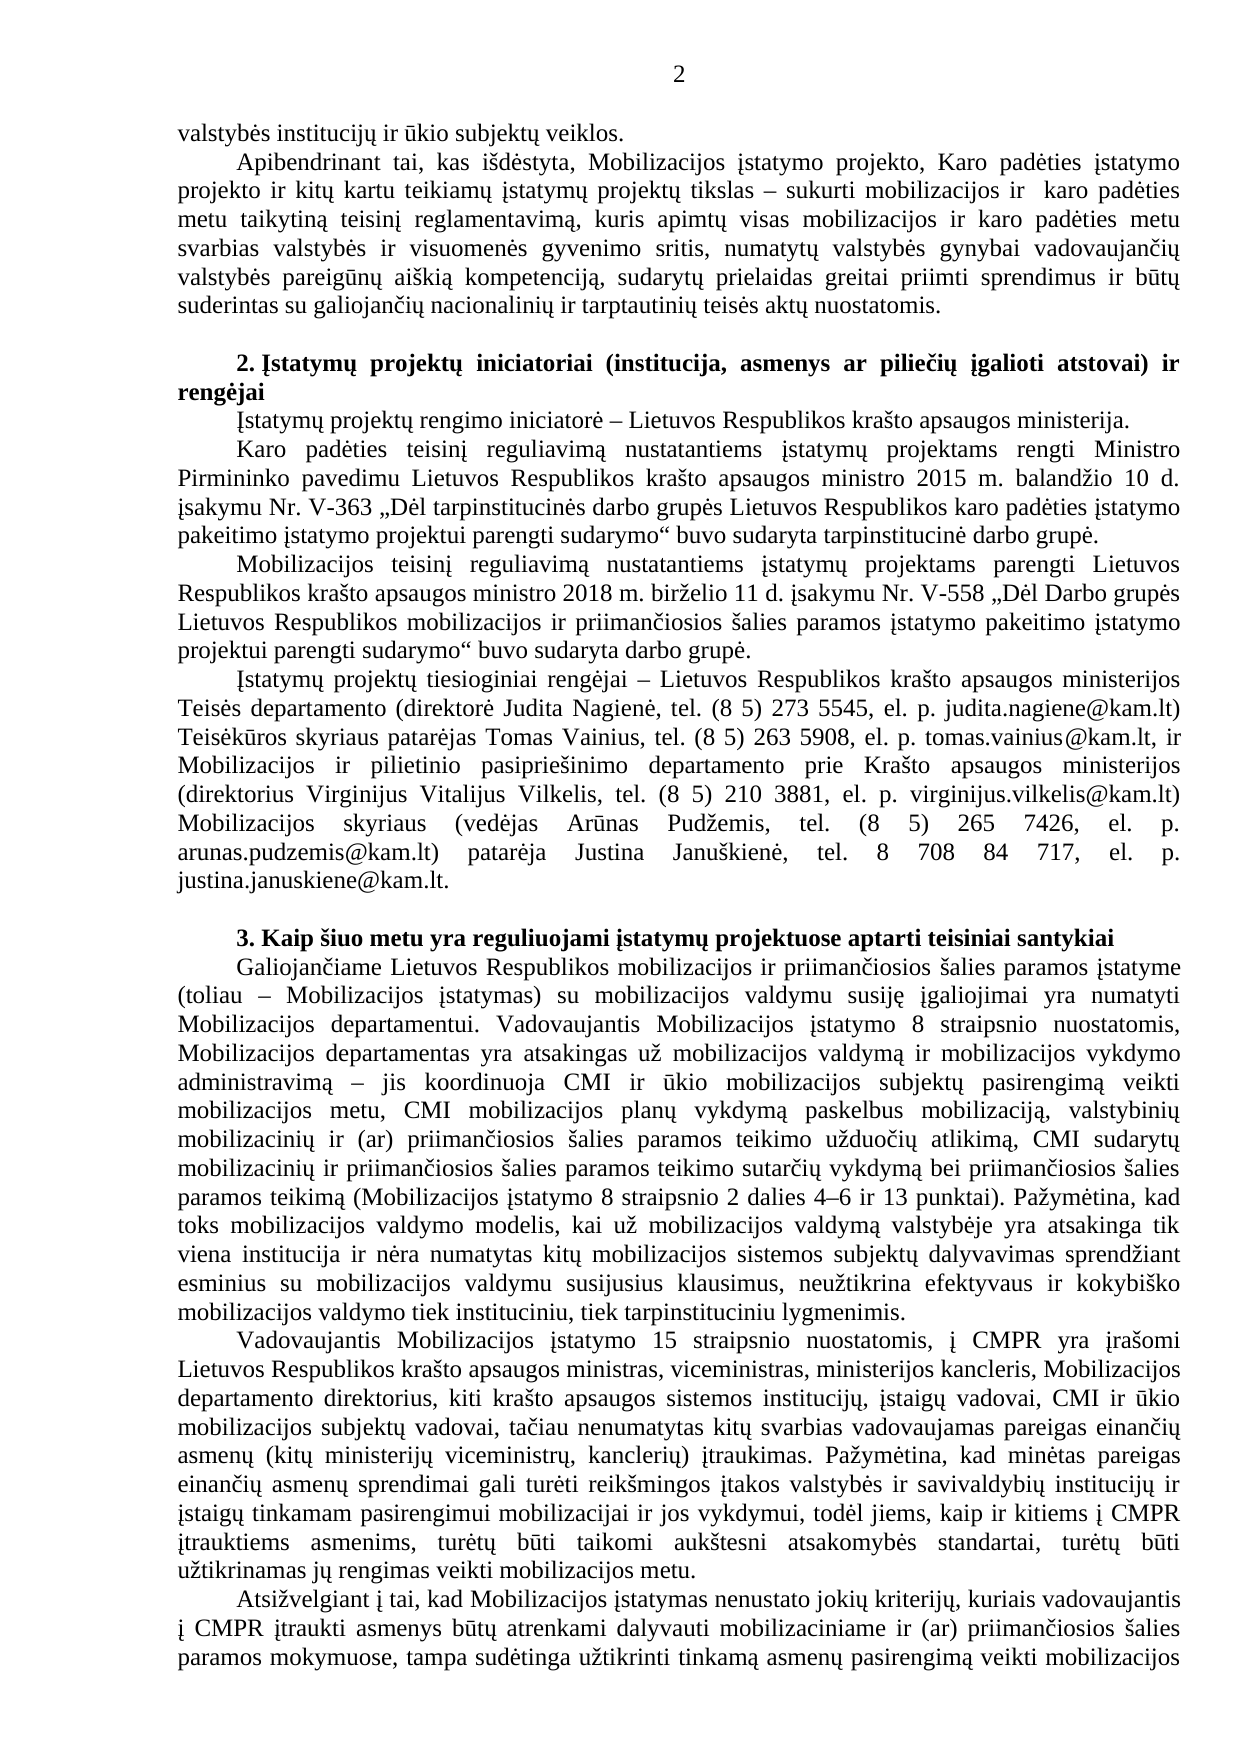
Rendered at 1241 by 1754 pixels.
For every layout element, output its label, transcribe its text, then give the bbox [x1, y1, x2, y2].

text 3. Kaip šiuo metu yra reguliuojami įstatymų projektuose aptarti teisiniai santykiai [177, 923, 1181, 952]
text Įstatymų projektų rengimo iniciatorė – Lietuvos Respublikos krašto apsaugos ministerija. [177, 406, 1181, 434]
text Vadovaujantis Mobilizacijos įstatymo 15 straipsnio nuostatomis, į CMPR yra įrašomi Lietuvos Respublikos krašto apsaugos ministras, viceministras, ministerijos kancleris, Mobilizacijos departamento direktorius, kiti krašto apsaugos sistemos institucijų, įstaigų vadovai, CMI ir ūkio mobilizacijos subjektų vadovai, tačiau nenumatytas kitų svarbias vadovaujamas pareigas einančių asmenų (kitų ministerijų viceministrų, kanclerių) įtraukimas. Pažymėtina, kad minėtas pareigas einančių asmenų sprendimai gali turėti reikšmingos įtakos valstybės ir savivaldybių institucijų ir įstaigų tinkamam pasirengimui mobilizacijai ir jos vykdymui, todėl jiems, kaip ir kitiems į CMPR įtrauktiems asmenims, turėtų būti taikomi aukštesni atsakomybės standartai, turėtų būti užtikrinamas jų rengimas veikti mobilizacijos metu. [177, 1326, 1181, 1584]
text Karo padėties teisinį reguliavimą nustatantiems įstatymų projektams rengti Ministro Pirmininko pavedimu Lietuvos Respublikos krašto apsaugos ministro 2015 m. balandžio 10 d. įsakymu Nr. V-363 „Dėl tarpinstitucinės darbo grupės Lietuvos Respublikos karo padėties įstatymo pakeitimo įstatymo projektui parengti sudarymo“ buvo sudaryta tarpinstitucinė darbo grupė. [177, 434, 1181, 549]
text Mobilizacijos teisinį reguliavimą nustatantiems įstatymų projektams parengti Lietuvos Respublikos krašto apsaugos ministro 2018 m. birželio 11 d. įsakymu Nr. V-558 „Dėl Darbo grupės Lietuvos Respublikos mobilizacijos ir priimančiosios šalies paramos įstatymo pakeitimo įstatymo projektui parengti sudarymo“ buvo sudaryta darbo grupė. [177, 549, 1181, 664]
text Atsižvelgiant į tai, kad Mobilizacijos įstatymas nenustato jokių kriterijų, kuriais vadovaujantis į CMPR įtraukti asmenys būtų atrenkami dalyvauti mobilizaciniame ir (ar) priimančiosios šalies paramos mokymuose, tampa sudėtinga užtikrinti tinkamą asmenų pasirengimą veikti mobilizacijos [177, 1584, 1181, 1671]
text 2. Įstatymų projektų iniciatoriai (institucija, asmenys ar piliečių įgalioti atstovai) ir rengėjai [177, 348, 1181, 406]
text Įstatymų projektų tiesioginiai rengėjai – Lietuvos Respublikos krašto apsaugos ministerijos Teisės departamento (direktorė Judita Nagienė, tel. (8 5) 273 5545, el. p. judita.nagiene@kam.lt) Teisėkūros skyriaus patarėjas Tomas Vainius, tel. (8 5) 263 5908, el. p. tomas.vainius@kam.lt, ir Mobilizacijos ir pilietinio pasipriešinimo departamento prie Krašto apsaugos ministerijos (direktorius Virginijus Vitalijus Vilkelis, tel. (8 5) 210 3881, el. p. virginijus.vilkelis@kam.lt) Mobilizacijos skyriaus (vedėjas Arūnas Pudžemis, tel. (8 5) 265 7426, el. p. arunas.pudzemis@kam.lt) patarėja Justina Januškienė, tel. 8 708 84 717, el. p. justina.januskiene@kam.lt. [177, 664, 1181, 894]
text Galiojančiame Lietuvos Respublikos mobilizacijos ir priimančiosios šalies paramos įstatyme (toliau – Mobilizacijos įstatymas) su mobilizacijos valdymu susiję įgaliojimai yra numatyti Mobilizacijos departamentui. Vadovaujantis Mobilizacijos įstatymo 8 straipsnio nuostatomis, Mobilizacijos departamentas yra atsakingas už mobilizacijos valdymą ir mobilizacijos vykdymo administravimą – jis koordinuoja CMI ir ūkio mobilizacijos subjektų pasirengimą veikti mobilizacijos metu, CMI mobilizacijos planų vykdymą paskelbus mobilizaciją, valstybinių mobilizacinių ir (ar) priimančiosios šalies paramos teikimo užduočių atlikimą, CMI sudarytų mobilizacinių ir priimančiosios šalies paramos teikimo sutarčių vykdymą bei priimančiosios šalies paramos teikimą (Mobilizacijos įstatymo 8 straipsnio 2 dalies 4–6 ir 13 punktai). Pažymėtina, kad toks mobilizacijos valdymo modelis, kai už mobilizacijos valdymą valstybėje yra atsakinga tik viena institucija ir nėra numatytas kitų mobilizacijos sistemos subjektų dalyvavimas sprendžiant esminius su mobilizacijos valdymu susijusius klausimus, neužtikrina efektyvaus ir kokybiško mobilizacijos valdymo tiek instituciniu, tiek tarpinstituciniu lygmenimis. [177, 952, 1181, 1326]
text Apibendrinant tai, kas išdėstyta, Mobilizacijos įstatymo projekto, Karo padėties įstatymo projekto ir kitų kartu teikiamų įstatymų projektų tikslas – sukurti mobilizacijos ir karo padėties metu taikytiną teisinį reglamentavimą, kuris apimtų visas mobilizacijos ir karo padėties metu svarbias valstybės ir visuomenės gyvenimo sritis, numatytų valstybės gynybai vadovaujančių valstybės pareigūnų aiškią kompetenciją, sudarytų prielaidas greitai priimti sprendimus ir būtų suderintas su galiojančių nacionalinių ir tarptautinių teisės aktų nuostatomis. [177, 147, 1181, 319]
text valstybės institucijų ir ūkio subjektų veiklos. [177, 118, 1181, 147]
